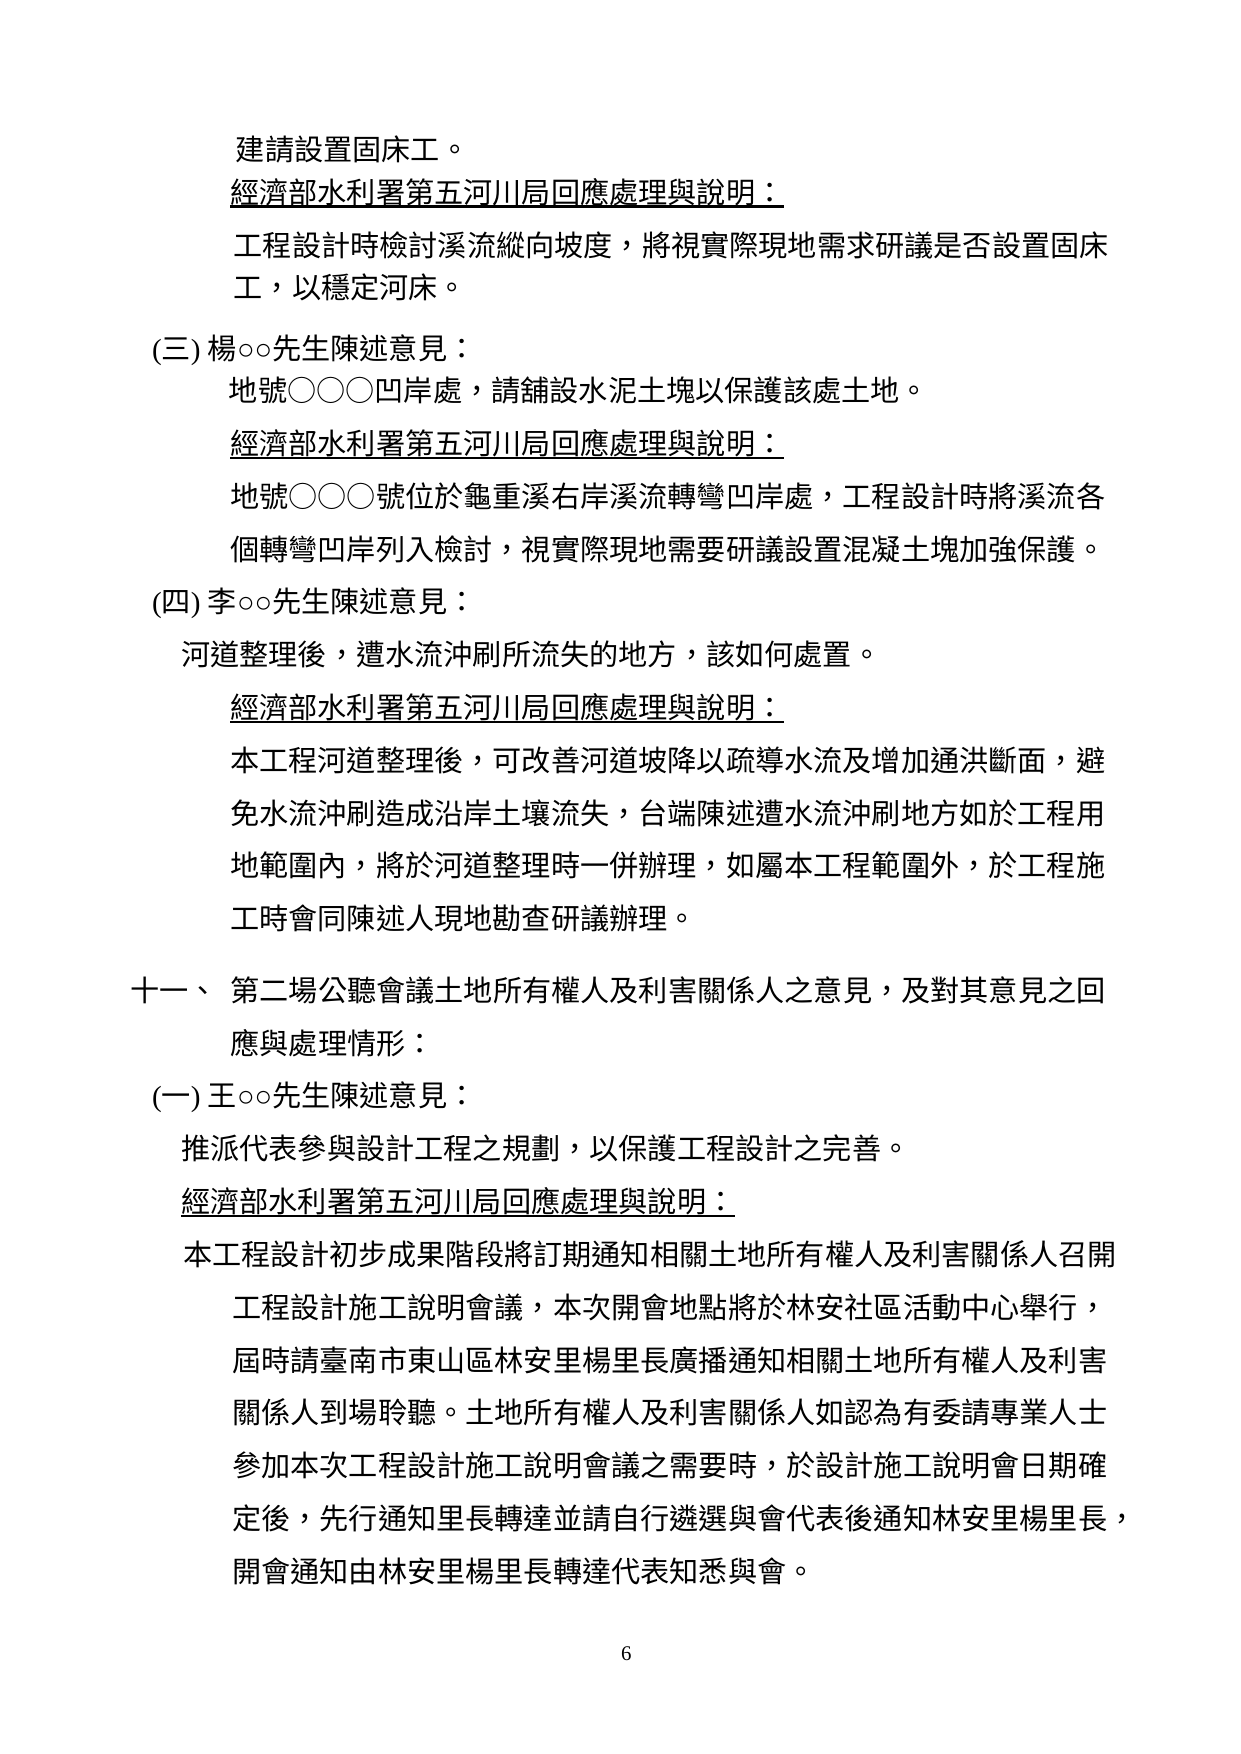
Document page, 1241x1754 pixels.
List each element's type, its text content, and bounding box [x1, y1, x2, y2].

text 經濟部水利署第五河川局回應處理與說明： [230, 684, 1122, 727]
text (一) 王○○先生陳述意見： [130, 1073, 1122, 1115]
text 地號○○○號位於龜重溪右岸溪流轉彎凹岸處，工程設計時將溪流各個轉彎凹岸列入檢討，視實際現地需要研議設置混凝土塊加強保護。 [230, 473, 1122, 568]
text 地號○○○凹岸處，請舖設水泥土塊以保護該處土地。 [130, 368, 1122, 410]
text 本工程設計初步成果階段將訂期通知相關土地所有權人及利害關係人召開工程設計施工說明會議，本次開會地點將於林安社區活動中心舉行，屆時請臺南市東山區林安里楊里長廣播通知相關土地所有權人及利害關係人到場聆聽。土地所有權人及利害關係人如認為有委請專業人士參加本次工程設計施工說明會議之需要時，於設計施工說明會日期確定後，先行通知里長轉達並請自行遴選與會代表後通知林安里楊里長，開會通知由林安里楊里長轉達代表知悉與會。 [130, 1231, 1122, 1591]
text 本工程河道整理後，可改善河道坡降以疏導水流及增加通洪斷面，避免水流沖刷造成沿岸土壤流失，台端陳述遭水流沖刷地方如於工程用地範圍內，將於河道整理時一併辦理，如屬本工程範圍外，於工程施工時會同陳述人現地勘查研議辦理。 [230, 737, 1122, 938]
text 經濟部水利署第五河川局回應處理與說明： [230, 421, 1122, 463]
text 建請設置固床工。 [236, 127, 1122, 169]
list 第二場公聽會議土地所有權人及利害關係人之意見，及對其意見之回應與處理情形： [130, 967, 1122, 1062]
text 河道整理後，遭水流沖刷所流失的地方，該如何處置。 [130, 632, 1122, 674]
text 推派代表參與設計工程之規劃，以保護工程設計之完善。 [130, 1126, 1122, 1168]
text 工程設計時檢討溪流縱向坡度，將視實際現地需求研議是否設置固床工，以穩定河床。 [233, 222, 1122, 307]
text 經濟部水利署第五河川局回應處理與說明： [230, 169, 1122, 212]
text (四) 李○○先生陳述意見： [130, 579, 1122, 621]
text 經濟部水利署第五河川局回應處理與說明： [130, 1179, 1122, 1221]
text (三) 楊○○先生陳述意見： [130, 325, 1122, 368]
